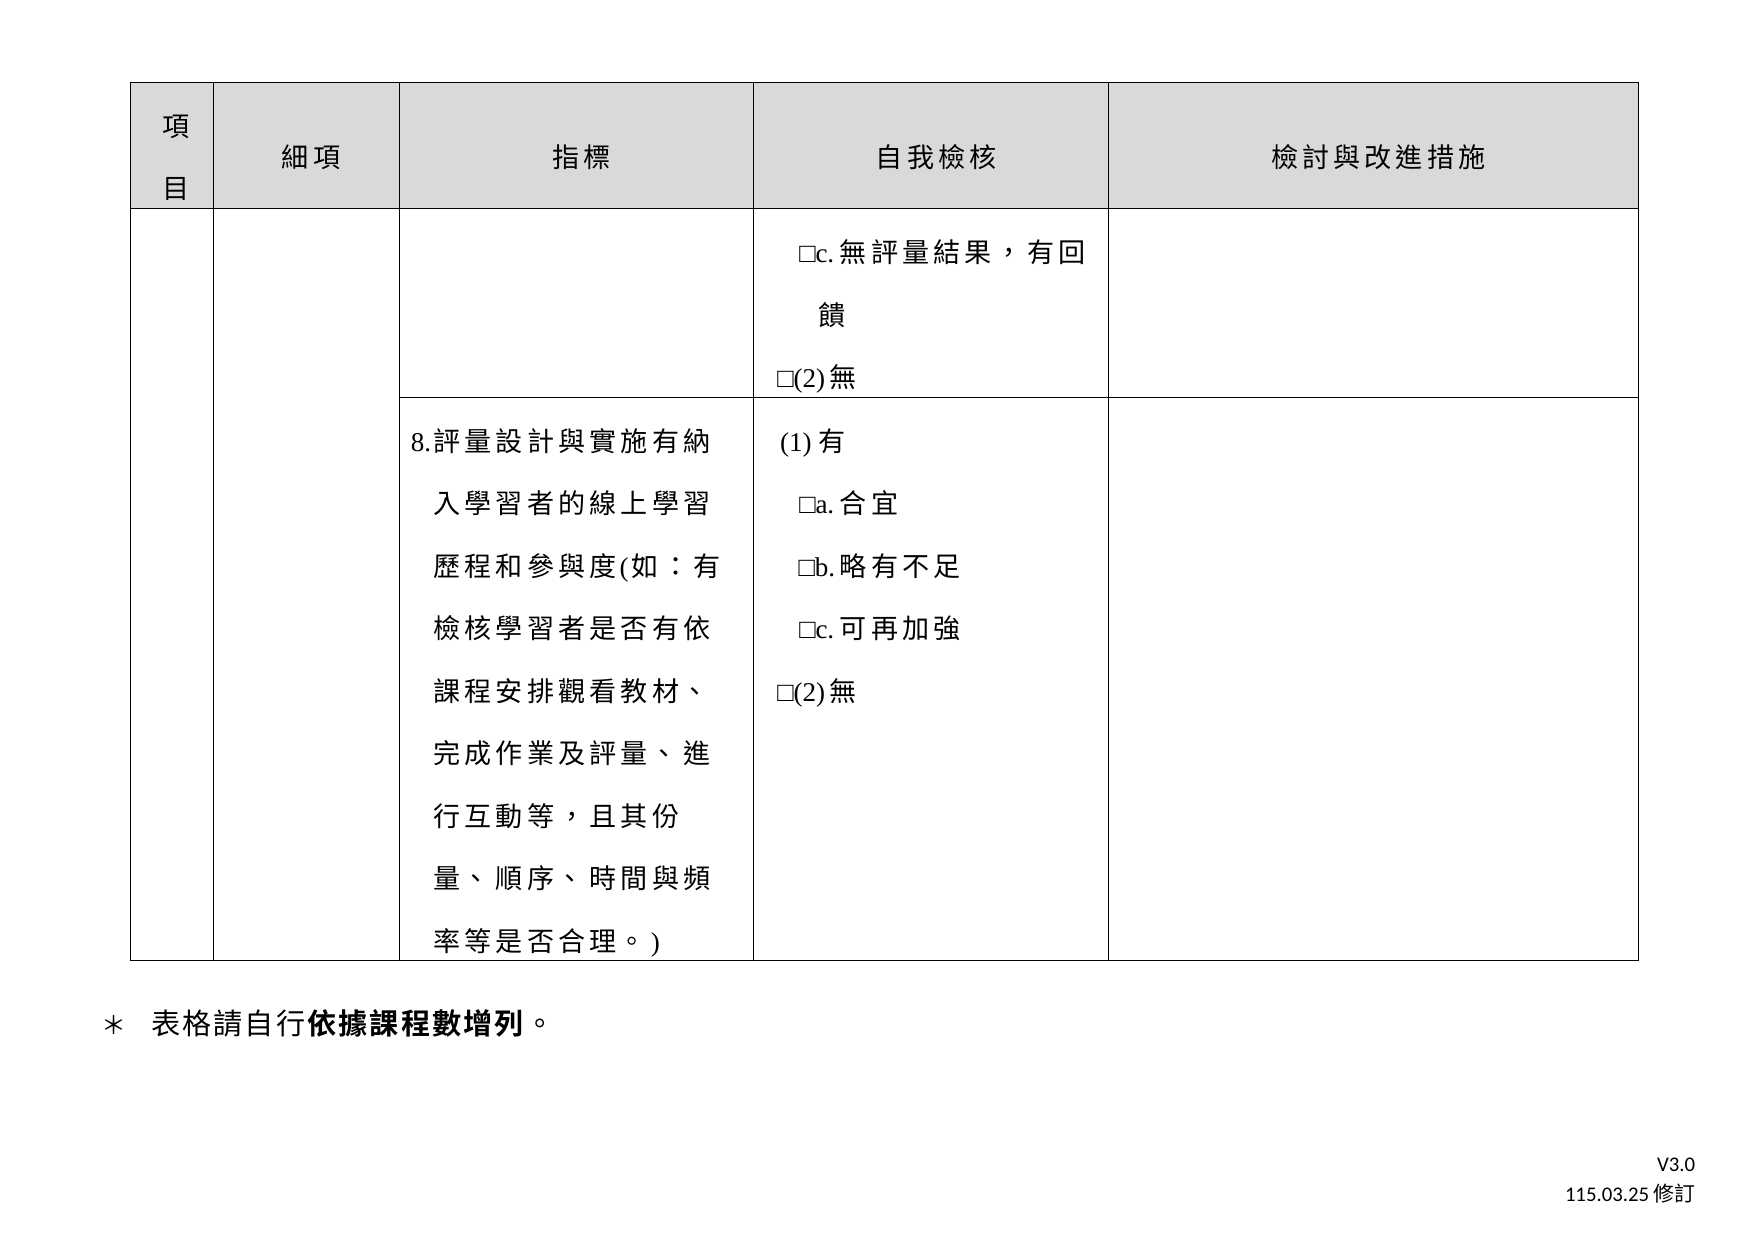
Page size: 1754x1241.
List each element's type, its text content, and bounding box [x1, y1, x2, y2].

table_header 指標 [400, 83, 753, 208]
table_header 檢討與改進措施 [1109, 83, 1638, 208]
table_cell [131, 209, 213, 960]
list 表格請自行依據課程數增列。 [92, 980, 1692, 1042]
table_cell (1)有 □a.合宜 □b.略有不足 □c.可再加強 □(2)無 [754, 398, 1108, 960]
table_header 自我檢核 [754, 83, 1108, 208]
table_cell [400, 209, 753, 397]
table_cell [1109, 209, 1638, 397]
table_cell 8.評量設計與實施有納入學習者的線上學習歷程和參與度(如：有檢核學習者是否有依課程安排觀看教材、完成作業及評量、進行互動等，且其份量、順序、時間與頻率等是否合理。) [400, 398, 753, 960]
table_cell □c.無評量結果，有回饋 □(2)無 [754, 209, 1108, 397]
table_header 項目 [131, 83, 213, 208]
table_cell [1109, 398, 1638, 960]
table_header 細項 [214, 83, 399, 208]
table_cell [214, 209, 399, 960]
